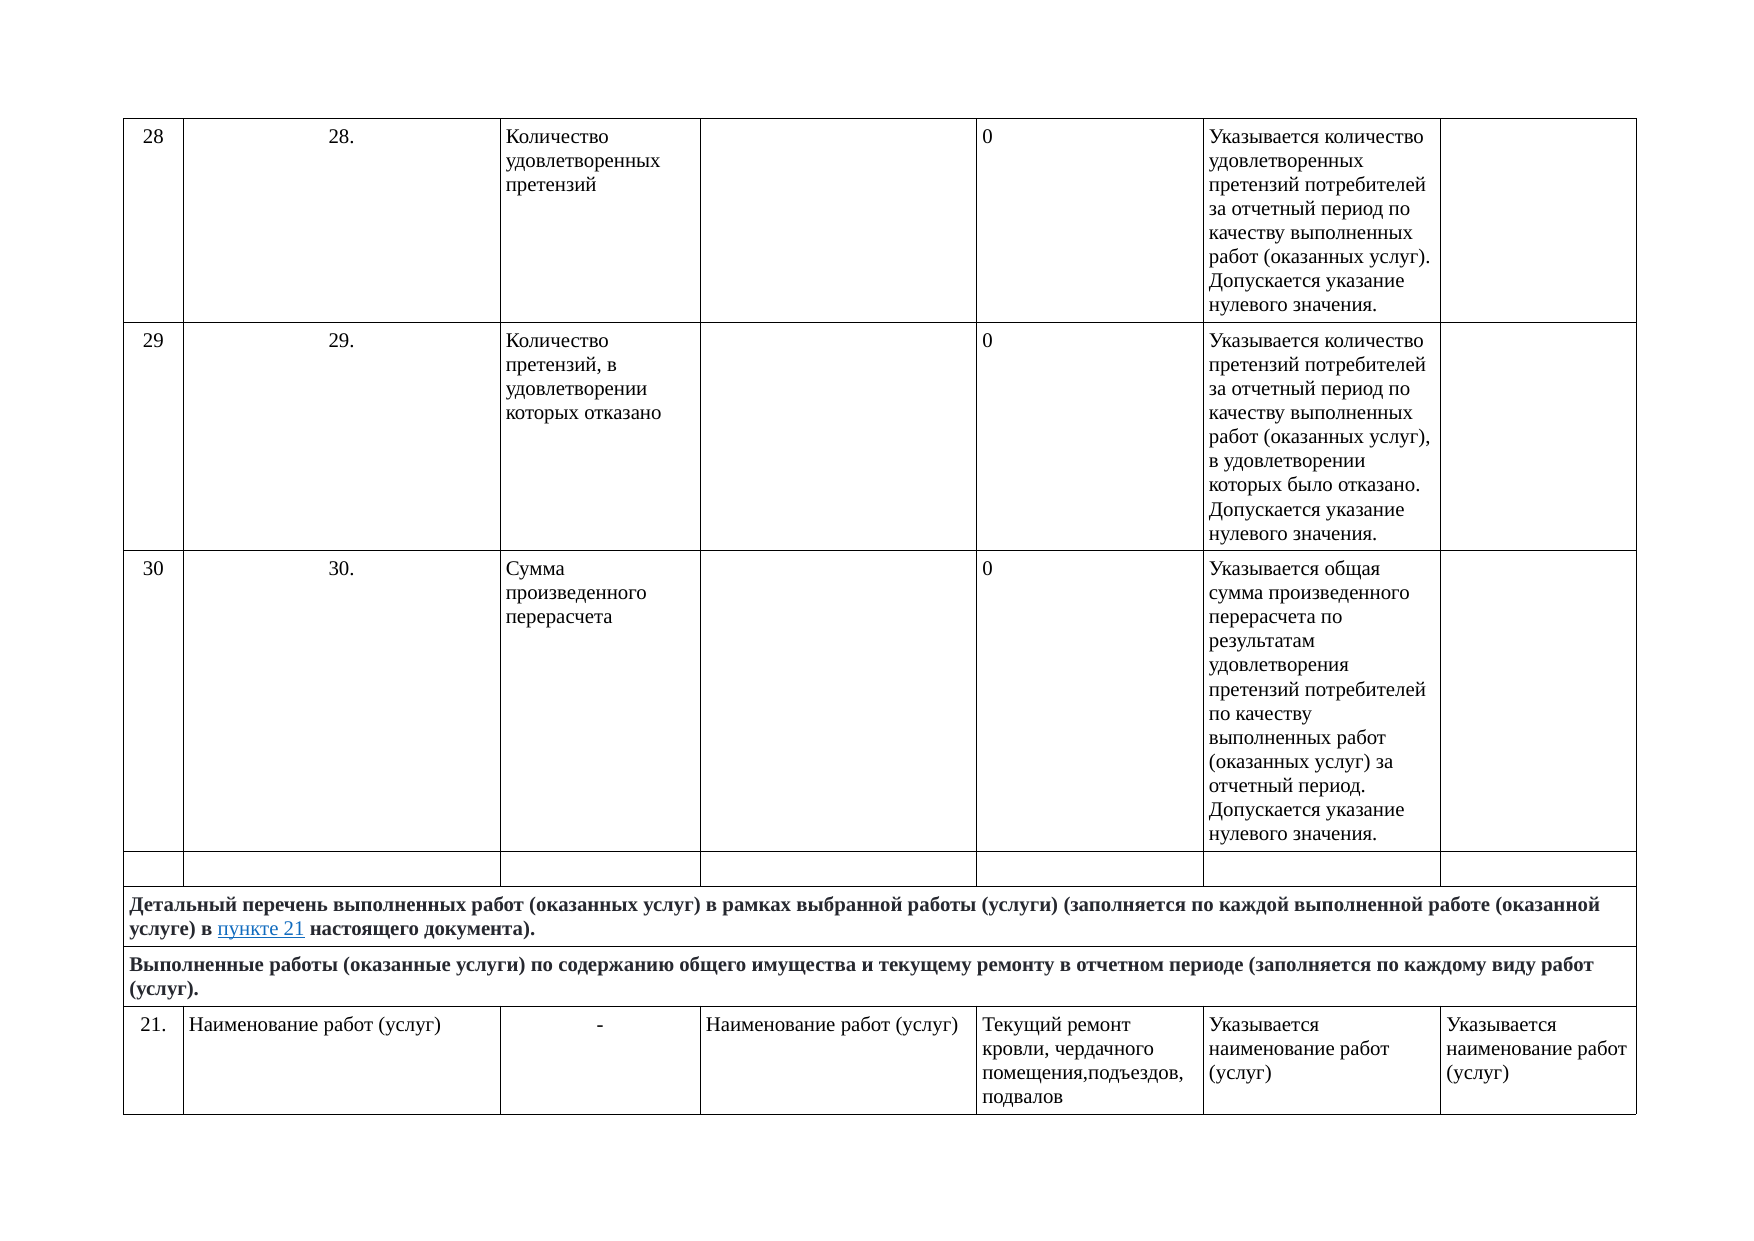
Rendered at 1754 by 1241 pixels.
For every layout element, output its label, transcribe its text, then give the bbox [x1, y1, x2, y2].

table_cell Сумма произведенного перерасчета [501, 551, 700, 851]
table_cell 29. [184, 323, 500, 550]
table_cell [1441, 551, 1636, 851]
table_cell [124, 852, 183, 886]
table_cell [1441, 323, 1636, 550]
table_cell [977, 852, 1203, 886]
table_cell [501, 852, 700, 886]
table_cell Количество претензий, в удовлетворении которых отказано [501, 323, 700, 550]
table_cell [1441, 119, 1636, 322]
table_cell [701, 852, 976, 886]
table_cell 30 [124, 551, 183, 851]
table_cell - [501, 1007, 700, 1113]
table_cell 21. [124, 1007, 183, 1113]
table_cell Указывается наименование работ (услуг) [1204, 1007, 1440, 1113]
table_cell Количество удовлетворенных претензий [501, 119, 700, 322]
table_cell [1441, 852, 1636, 886]
table_cell Указывается количество удовлетворенных претензий потребителей за отчетный период по качеству выполненных работ (оказанных услуг). Допускается указание нулевого значения. [1204, 119, 1440, 322]
table_cell 0 [977, 551, 1203, 851]
table_cell [1204, 852, 1440, 886]
table_cell 29 [124, 323, 183, 550]
table_cell Указывается количество претензий потребителей за отчетный период по качеству выполненных работ (оказанных услуг), в удовлетворении которых было отказано. Допускается указание нулевого значения. [1204, 323, 1440, 550]
table_cell 0 [977, 323, 1203, 550]
table_cell 0 [977, 119, 1203, 322]
table_cell [184, 852, 500, 886]
table_cell 30. [184, 551, 500, 851]
table_cell Детальный перечень выполненных работ (оказанных услуг) в рамках выбранной работы (услуги) (заполняется по каждой выполненной работе (оказанной услуге) в пункте 21 настоящего документа). [124, 887, 1636, 946]
table_cell 28. [184, 119, 500, 322]
table_cell Выполненные работы (оказанные услуги) по содержанию общего имущества и текущему ремонту в отчетном периоде (заполняется по каждому виду работ (услуг). [124, 947, 1636, 1006]
table_cell Наименование работ (услуг) [184, 1007, 500, 1113]
table_cell Текущий ремонт кровли, чердачного помещения,подъездов, подвалов [977, 1007, 1203, 1113]
table_cell Указывается общая сумма произведенного перерасчета по результатам удовлетворения претензий потребителей по качеству выполненных работ (оказанных услуг) за отчетный период. Допускается указание нулевого значения. [1204, 551, 1440, 851]
table_cell Наименование работ (услуг) [701, 1007, 976, 1113]
table_cell [701, 323, 976, 550]
table_cell [701, 119, 976, 322]
table_cell [701, 551, 976, 851]
table_cell Указывается наименование работ (услуг) [1441, 1007, 1636, 1113]
table_cell 28 [124, 119, 183, 322]
